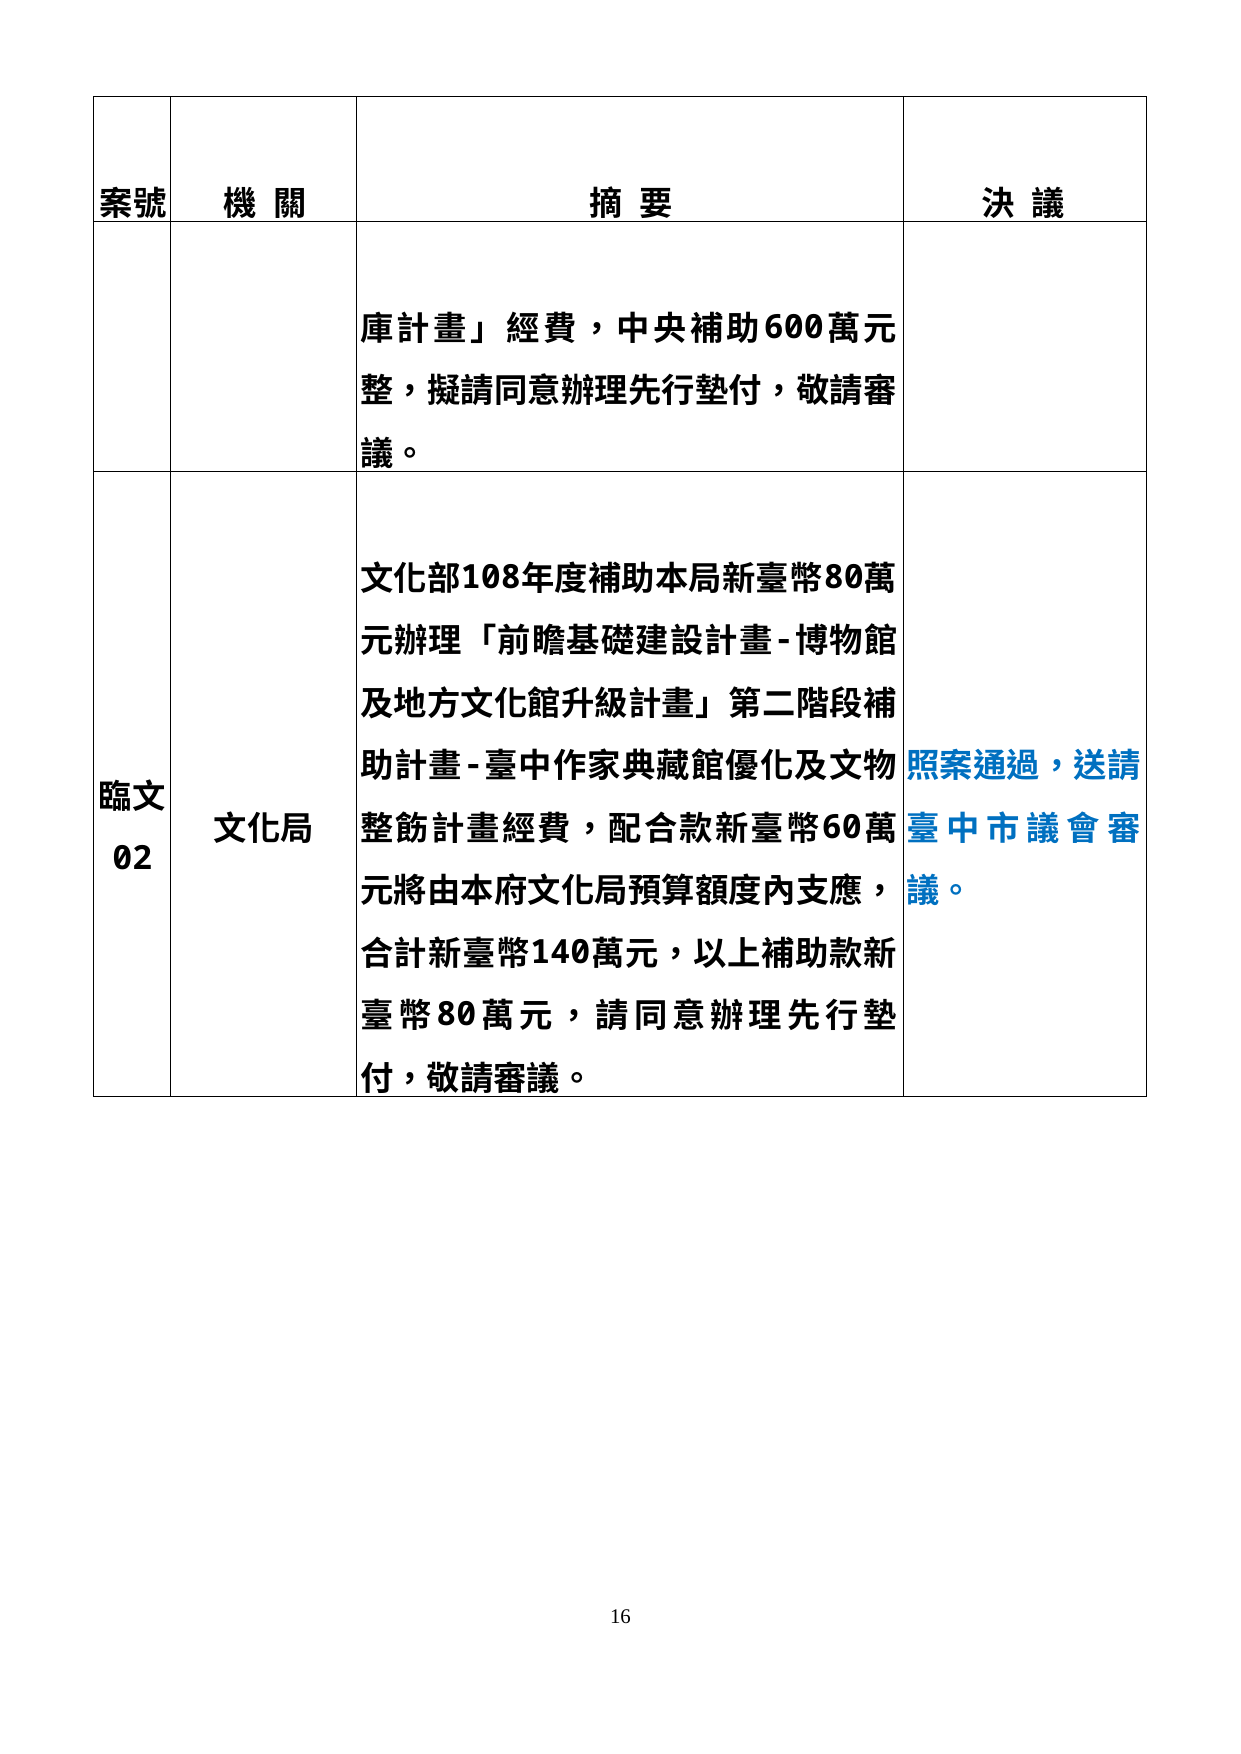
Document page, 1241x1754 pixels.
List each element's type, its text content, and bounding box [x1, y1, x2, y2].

table_cell 庫計畫」經費，中央補助600萬元整，擬請同意辦理先行墊付，敬請審議。 [357, 222, 903, 471]
table_header 機 關 [171, 97, 356, 221]
table_header 摘 要 [357, 97, 903, 221]
table_cell 文化部108年度補助本局新臺幣80萬元辦理「前瞻基礎建設計畫-博物館及地方文化館升級計畫」第二階段補助計畫-臺中作家典藏館優化及文物整飭計畫經費，配合款新臺幣60萬元將由本府文化局預算額度內支應，合計新臺幣140萬元，以上補助款新臺幣80萬元，請同意辦理先行墊付，敬請審議。 [357, 472, 903, 1096]
table_cell 照案通過，送請臺中市議會審議。 [904, 472, 1146, 1096]
table_cell 臨文02 [94, 472, 170, 1096]
table_cell [904, 222, 1146, 471]
table_header 決 議 [904, 97, 1146, 221]
table_cell [171, 222, 356, 471]
table_cell 文化局 [171, 472, 356, 1096]
table_header 案號 [94, 97, 170, 221]
table_cell [94, 222, 170, 471]
